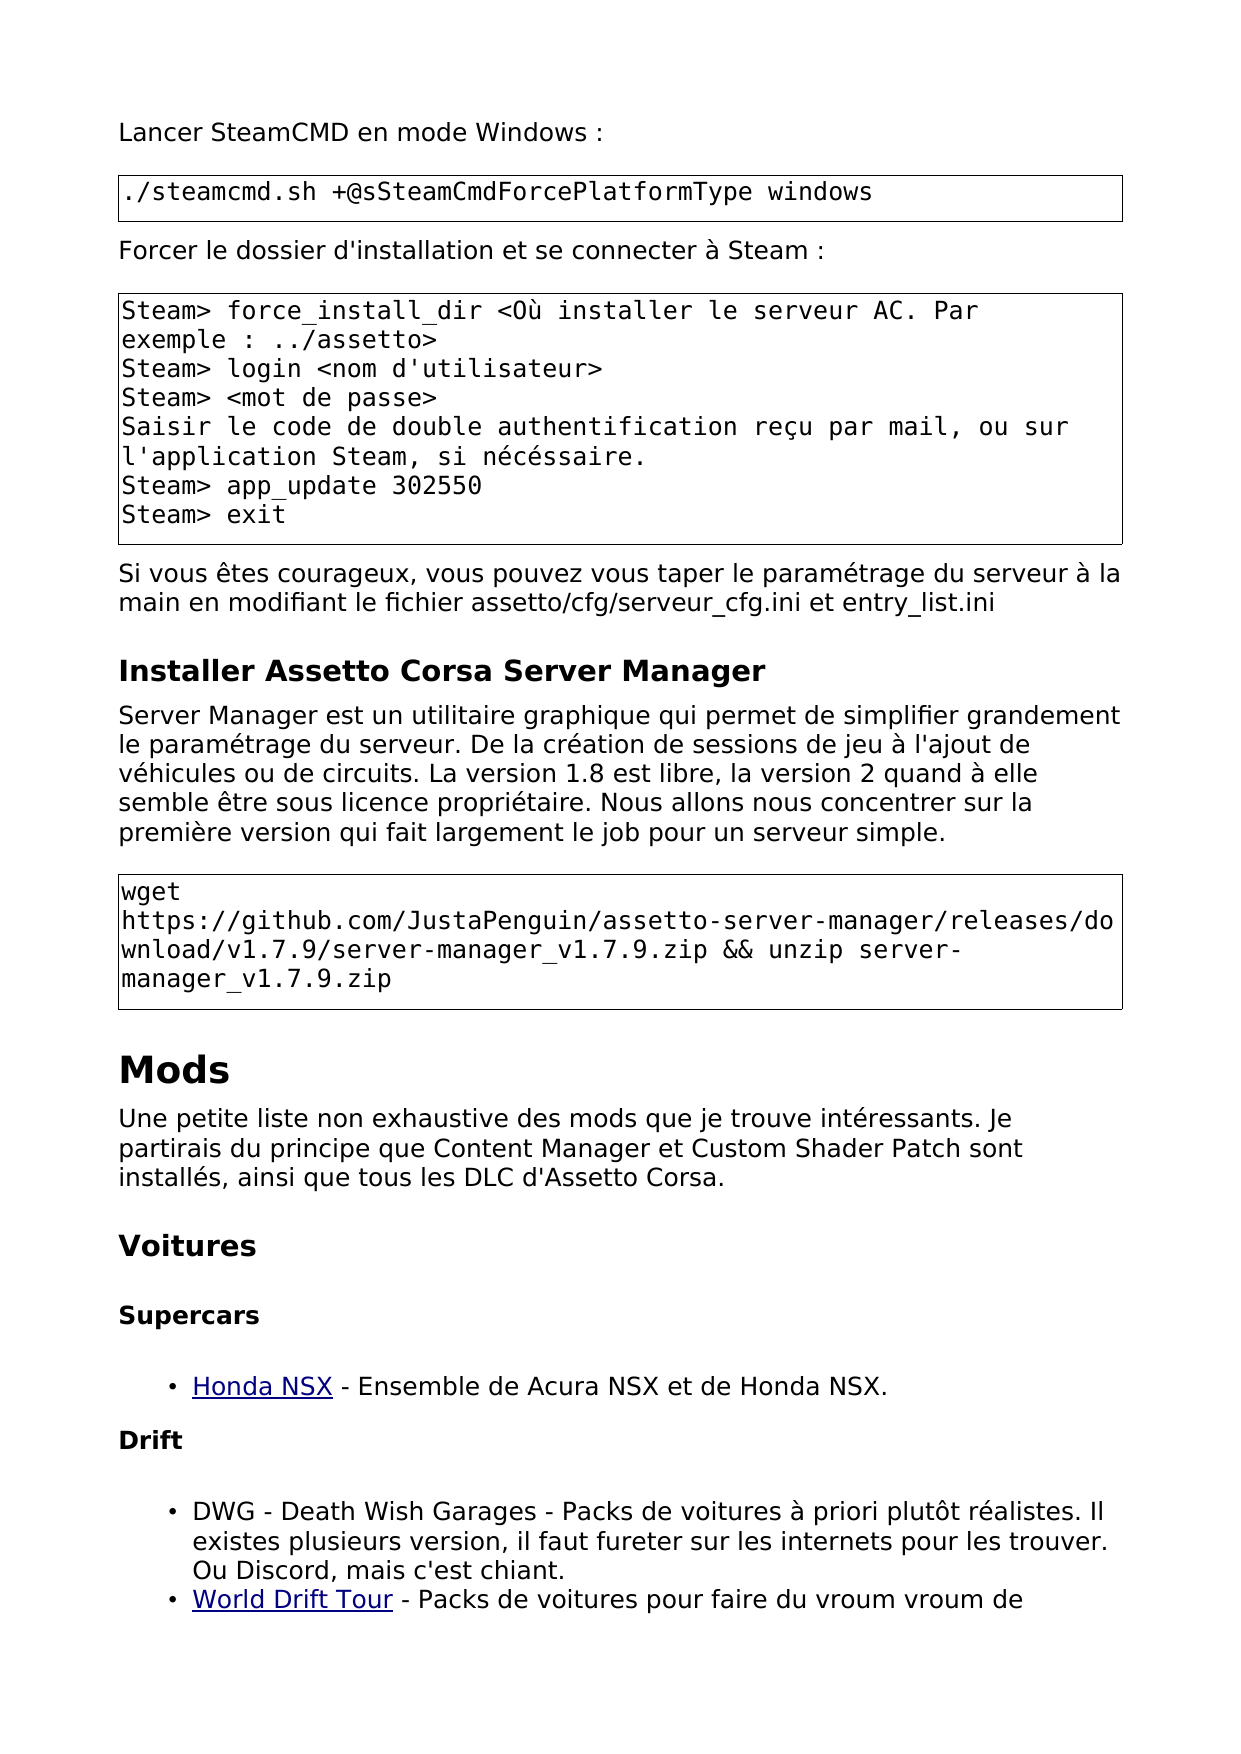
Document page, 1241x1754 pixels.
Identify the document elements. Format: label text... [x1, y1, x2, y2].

text Server Manager est un utilitaire graphique qui permet de simplifier grandement le paramétrage du serveur. De la création de sessions de jeu à l'ajout de véhicules ou de circuits. La version 1.8 est libre, la version 2 quand à elle semble être sous licence propriétaire. Nous allons nous concentrer sur la première version qui fait largement le job pour un serveur simple. [118, 701, 1122, 847]
table_header Steam> force_install_dir <Où installer le serveur AC. Par exemple : ../assetto> Steam> login <nom d'utilisateur> Steam> <mot de passe> Saisir le code de double authentification reçu par mail, ou sur l'application Steam, si nécéssaire. Steam> app_update 302550 Steam> exit [119, 294, 1122, 544]
text Lancer SteamCMD en mode Windows : [118, 118, 1122, 147]
text Une petite liste non exhaustive des mods que je trouve intéressants. Je partirais du principe que Content Manager et Custom Shader Patch sont installés, ainsi que tous les DLC d'Assetto Corsa. [118, 1104, 1122, 1192]
list World Drift Tour - Packs de voitures pour faire du vroum vroum de [177, 1585, 1122, 1614]
table_header wget https://github.com/JustaPenguin/assetto-server-manager/releases/download/v1.7.9/server-manager_v1.7.9.zip && unzip server-manager_v1.7.9.zip [119, 875, 1122, 1008]
list DWG - Death Wish Garages - Packs de voitures à priori plutôt réalistes. Il existes plusieurs version, il faut fureter sur les internets pour les trouver. Ou Discord, mais c'est chiant. [177, 1497, 1122, 1585]
text Si vous êtes courageux, vous pouvez vous taper le paramétrage du serveur à la main en modifiant le fichier assetto/cfg/serveur_cfg.ini et entry_list.ini [118, 559, 1122, 617]
subtitle Supercars [118, 1301, 1122, 1330]
text Forcer le dossier d'installation et se connecter à Steam : [118, 236, 1122, 266]
list Honda NSX - Ensemble de Acura NSX et de Honda NSX. [177, 1372, 1122, 1401]
subtitle Voitures [118, 1229, 1122, 1263]
subtitle Drift [118, 1426, 1122, 1456]
table_header ./steamcmd.sh +@sSteamCmdForcePlatformType windows [119, 176, 1122, 221]
subtitle Installer Assetto Corsa Server Manager [118, 654, 1122, 688]
subtitle Mods [118, 1048, 1122, 1092]
